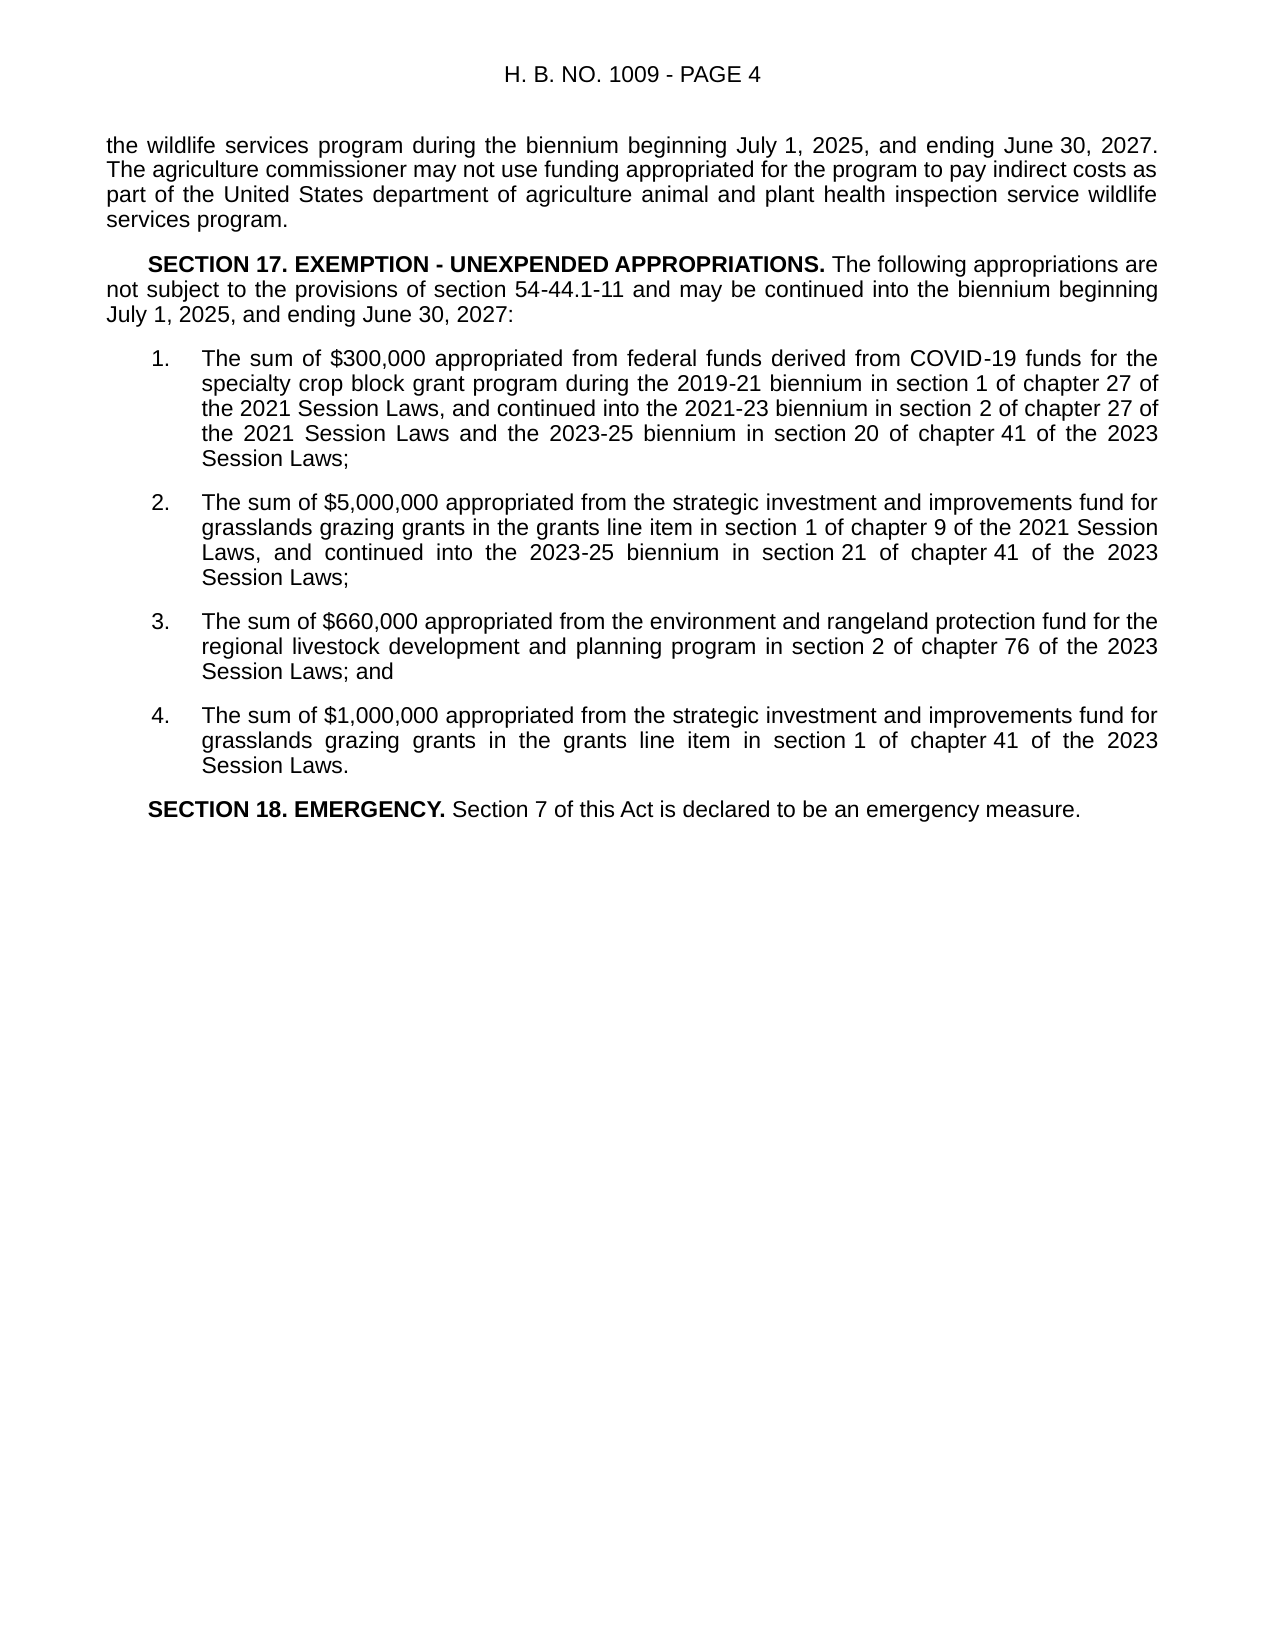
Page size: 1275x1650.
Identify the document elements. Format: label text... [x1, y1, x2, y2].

text 1. The sum of $300,000 appropriated from federal funds derived from COVID‑19 funds for the specialty crop block grant program during the 2019‑21 biennium in section 1 of chapter 27 of the 2021 Session Laws, and continued into the 2021-23 biennium in section 2 of chapter 27 of the 2021 Session Laws and the 2023-25 biennium in section 20 of chapter 41 of the 2023 Session Laws; [106, 347, 1158, 471]
text SECTION 17. EXEMPTION - UNEXPENDED APPROPRIATIONS. The following appropriations are not subject to the provisions of section 54‑44.1‑11 and may be continued into the biennium beginning July 1, 2025, and ending June 30, 2027: [106, 253, 1158, 327]
text the wildlife services program during the biennium beginning July 1, 2025, and ending June 30, 2027. The agriculture commissioner may not use funding appropriated for the program to pay indirect costs as part of the United States department of agriculture animal and plant health inspection service wildlife services program. [106, 133, 1158, 232]
text 3. The sum of $660,000 appropriated from the environment and rangeland protection fund for the regional livestock development and planning program in section 2 of chapter 76 of the 2023 Session Laws; and [106, 610, 1158, 684]
text 4. The sum of $1,000,000 appropriated from the strategic investment and improvements fund for grasslands grazing grants in the grants line item in section 1 of chapter 41 of the 2023 Session Laws. [106, 704, 1158, 778]
text 2. The sum of $5,000,000 appropriated from the strategic investment and improvements fund for grasslands grazing grants in the grants line item in section 1 of chapter 9 of the 2021 Session Laws, and continued into the 2023‑25 biennium in section 21 of chapter 41 of the 2023 Session Laws; [106, 491, 1158, 590]
text SECTION 18. EMERGENCY. Section 7 of this Act is declared to be an emergency measure. [106, 798, 1158, 823]
